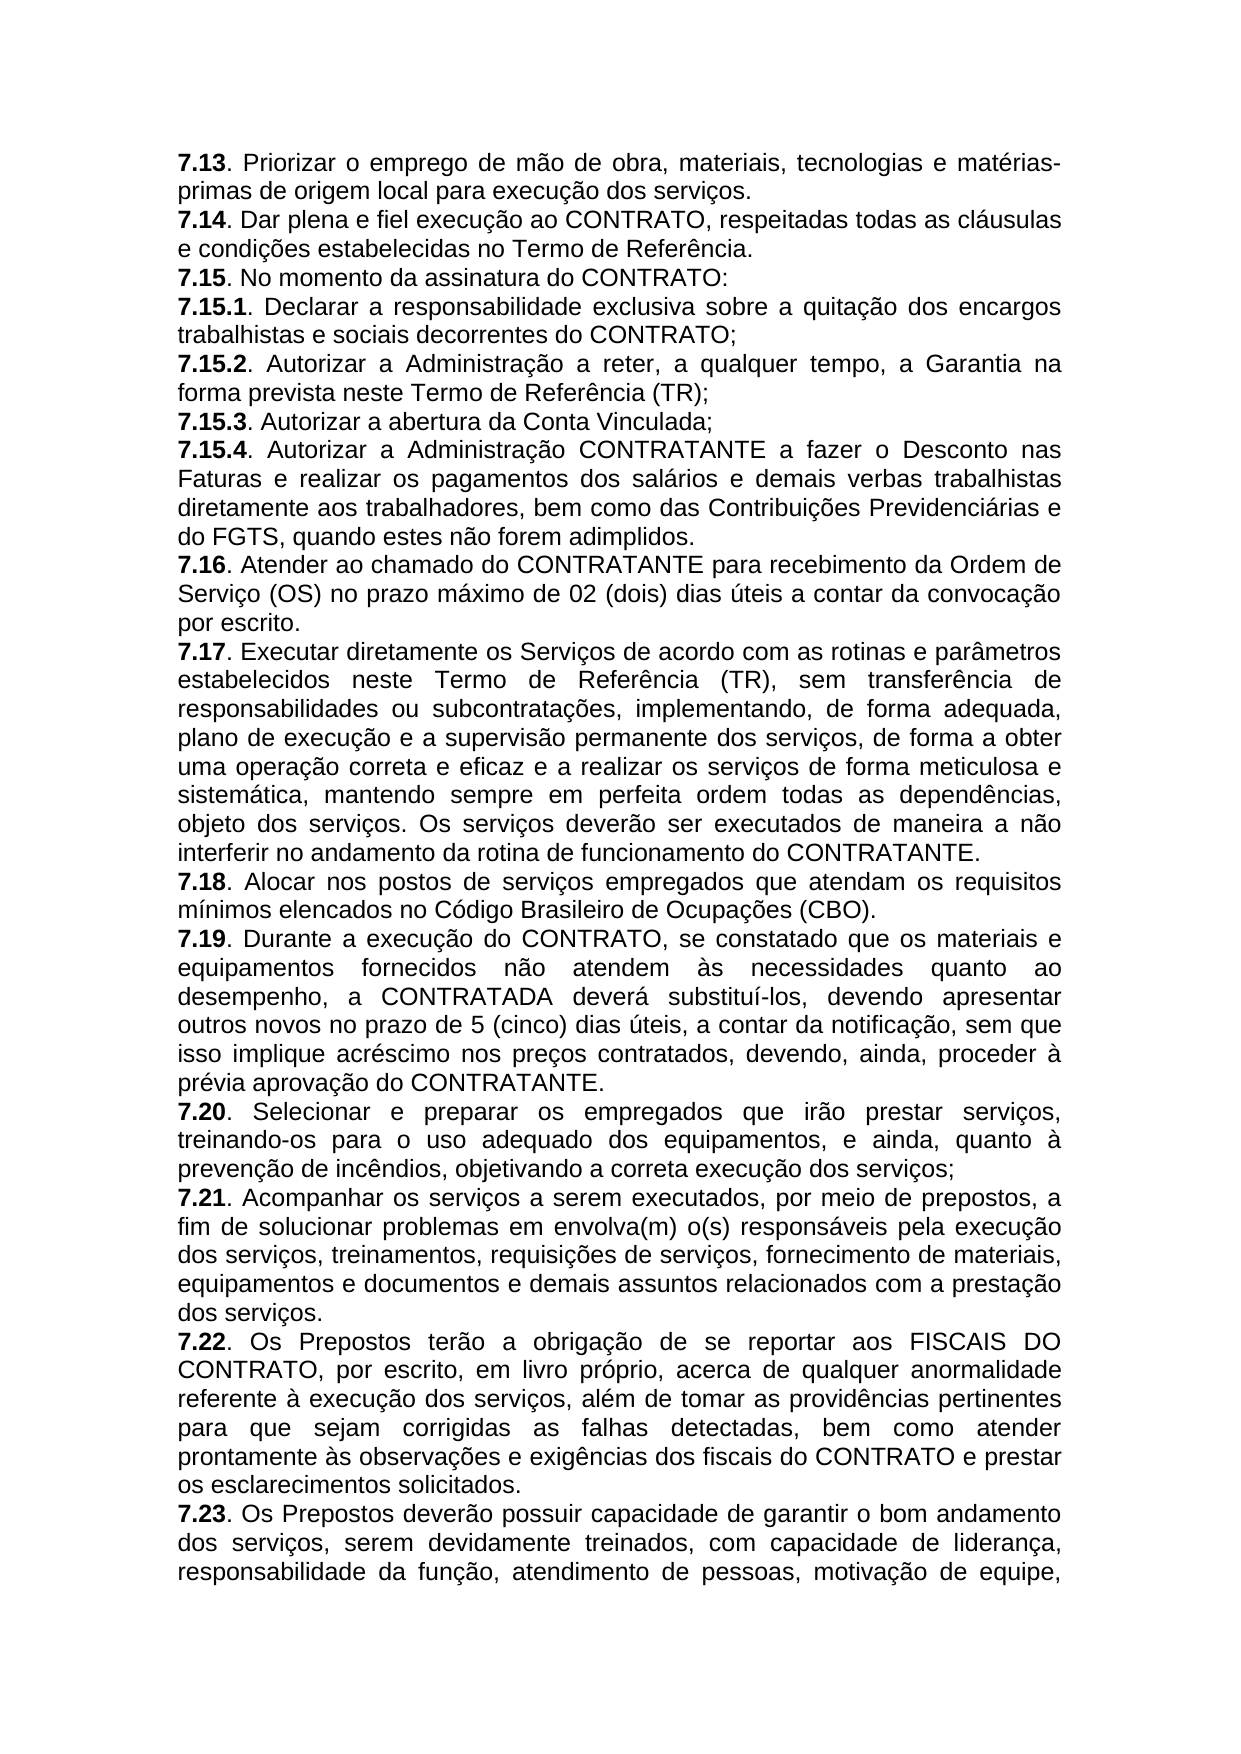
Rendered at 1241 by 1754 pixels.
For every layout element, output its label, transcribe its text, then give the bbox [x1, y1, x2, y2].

text 7.18. Alocar nos postos de serviços empregados que atendam os requisitos mínimos elencados no Código Brasileiro de Ocupações (CBO). [177, 867, 1063, 924]
text 7.17. Executar diretamente os Serviços de acordo com as rotinas e parâmetros estabelecidos neste Termo de Referência (TR), sem transferência de responsabilidades ou subcontratações, implementando, de forma adequada, plano de execução e a supervisão permanente dos serviços, de forma a obter uma operação correta e eficaz e a realizar os serviços de forma meticulosa e sistemática, mantendo sempre em perfeita ordem todas as dependências, objeto dos serviços. Os serviços deverão ser executados de maneira a não interferir no andamento da rotina de funcionamento do CONTRATANTE. [177, 637, 1063, 867]
text 7.15.2. Autorizar a Administração a reter, a qualquer tempo, a Garantia na forma prevista neste Termo de Referência (TR); [177, 349, 1063, 407]
text 7.21. Acompanhar os serviços a serem executados, por meio de prepostos, a fim de solucionar problemas em envolva(m) o(s) responsáveis pela execução dos serviços, treinamentos, requisições de serviços, fornecimento de materiais, equipamentos e documentos e demais assuntos relacionados com a prestação dos serviços. [177, 1183, 1063, 1327]
text 7.15. No momento da assinatura do CONTRATO: [177, 263, 1063, 292]
text 7.13. Priorizar o emprego de mão de obra, materiais, tecnologias e matérias-primas de origem local para execução dos serviços. [177, 148, 1063, 206]
text 7.15.4. Autorizar a Administração CONTRATANTE a fazer o Desconto nas Faturas e realizar os pagamentos dos salários e demais verbas trabalhistas diretamente aos trabalhadores, bem como das Contribuições Previdenciárias e do FGTS, quando estes não forem adimplidos. [177, 436, 1063, 551]
text 7.19. Durante a execução do CONTRATO, se constatado que os materiais e equipamentos fornecidos não atendem às necessidades quanto ao desempenho, a CONTRATADA deverá substituí-los, devendo apresentar outros novos no prazo de 5 (cinco) dias úteis, a contar da notificação, sem que isso implique acréscimo nos preços contratados, devendo, ainda, proceder à prévia aprovação do CONTRATANTE. [177, 924, 1063, 1097]
text 7.14. Dar plena e fiel execução ao CONTRATO, respeitadas todas as cláusulas e condições estabelecidas no Termo de Referência. [177, 206, 1063, 263]
text 7.20. Selecionar e preparar os empregados que irão prestar serviços, treinando-os para o uso adequado dos equipamentos, e ainda, quanto à prevenção de incêndios, objetivando a correta execução dos serviços; [177, 1097, 1063, 1183]
text 7.16. Atender ao chamado do CONTRATANTE para recebimento da Ordem de Serviço (OS) no prazo máximo de 02 (dois) dias úteis a contar da convocação por escrito. [177, 551, 1063, 637]
text 7.15.3. Autorizar a abertura da Conta Vinculada; [177, 407, 1063, 436]
text 7.23. Os Prepostos deverão possuir capacidade de garantir o bom andamento dos serviços, serem devidamente treinados, com capacidade de liderança, responsabilidade da função, atendimento de pessoas, motivação de equipe, [177, 1499, 1063, 1586]
text 7.22. Os Prepostos terão a obrigação de se reportar aos FISCAIS DO CONTRATO, por escrito, em livro próprio, acerca de qualquer anormalidade referente à execução dos serviços, além de tomar as providências pertinentes para que sejam corrigidas as falhas detectadas, bem como atender prontamente às observações e exigências dos fiscais do CONTRATO e prestar os esclarecimentos solicitados. [177, 1327, 1063, 1499]
text 7.15.1. Declarar a responsabilidade exclusiva sobre a quitação dos encargos trabalhistas e sociais decorrentes do CONTRATO; [177, 292, 1063, 349]
